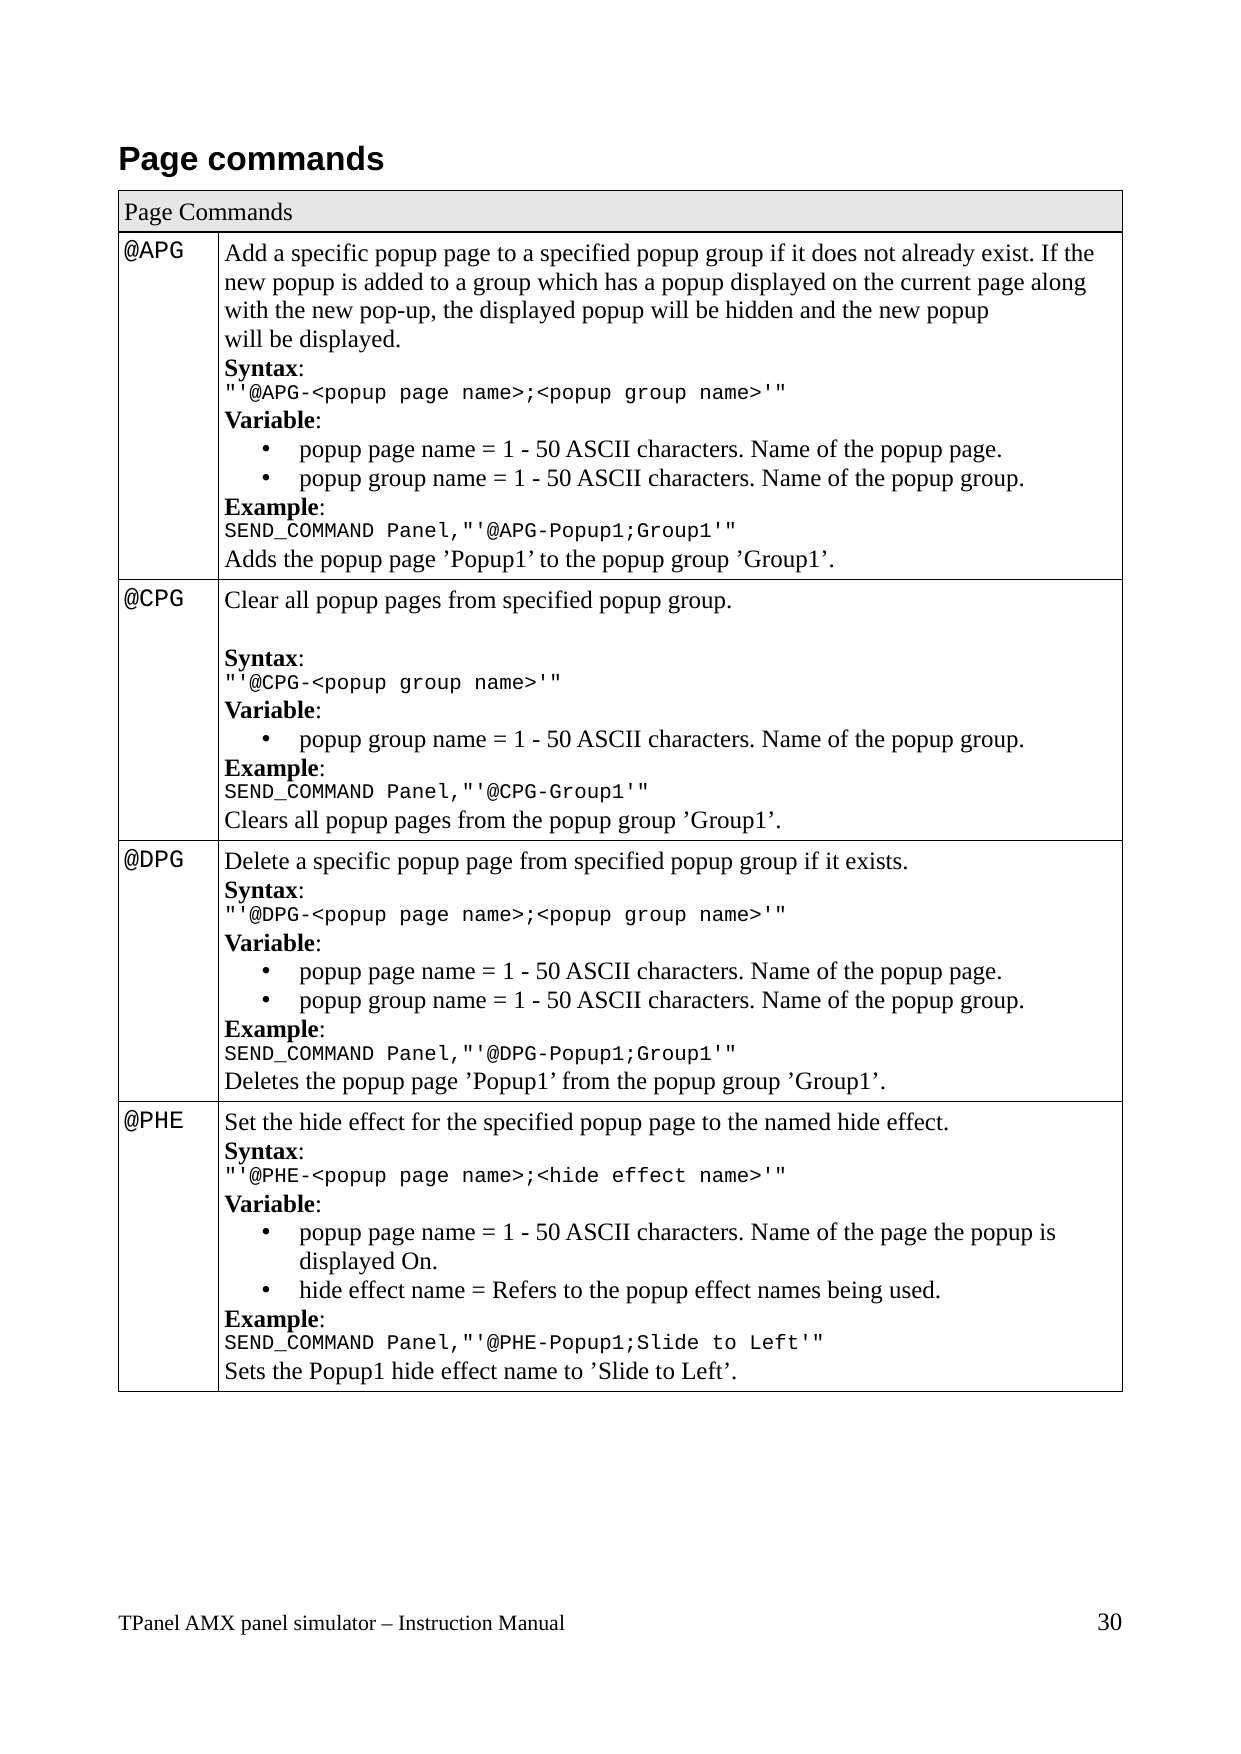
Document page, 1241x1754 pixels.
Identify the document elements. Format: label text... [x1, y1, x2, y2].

table_cell @CPG [119, 580, 218, 840]
table_cell @PHE [119, 1102, 218, 1391]
table_header Page Commands [119, 191, 1122, 231]
table_cell Clear all popup pages from specified popup group. Syntax: "'@CPG-<popup group name>'" Variable: popup group name = 1 - 50 ASCII characters. Name of the popup group. Example: SEND_COMMAND Panel,"'@CPG-Group1'" Clears all popup pages from the popup group ’Group1’. [219, 580, 1122, 840]
subtitle Page commands [118, 139, 1122, 178]
table_cell Delete a specific popup page from specified popup group if it exists. Syntax: "'@DPG-<popup page name>;<popup group name>'" Variable: popup page name = 1 - 50 ASCII characters. Name of the popup page. popup group name = 1 - 50 ASCII characters. Name of the popup group. Example: SEND_COMMAND Panel,"'@DPG-Popup1;Group1'" Deletes the popup page ’Popup1’ from the popup group ’Group1’. [219, 841, 1122, 1101]
table_cell Add a specific popup page to a specified popup group if it does not already exist. If the new popup is added to a group which has a popup displayed on the current page along with the new pop-up, the displayed popup will be hidden and the new popup will be displayed. Syntax: "'@APG-<popup page name>;<popup group name>'" Variable: popup page name = 1 - 50 ASCII characters. Name of the popup page. popup group name = 1 - 50 ASCII characters. Name of the popup group. Example: SEND_COMMAND Panel,"'@APG-Popup1;Group1'" Adds the popup page ’Popup1’ to the popup group ’Group1’. [219, 233, 1122, 579]
table_cell @APG [119, 233, 218, 579]
table_cell Set the hide effect for the specified popup page to the named hide effect. Syntax: "'@PHE-<popup page name>;<hide effect name>'" Variable: popup page name = 1 - 50 ASCII characters. Name of the page the popup is displayed On. hide effect name = Refers to the popup effect names being used. Example: SEND_COMMAND Panel,"'@PHE-Popup1;Slide to Left'" Sets the Popup1 hide effect name to ’Slide to Left’. [219, 1102, 1122, 1391]
table_cell @DPG [119, 841, 218, 1101]
